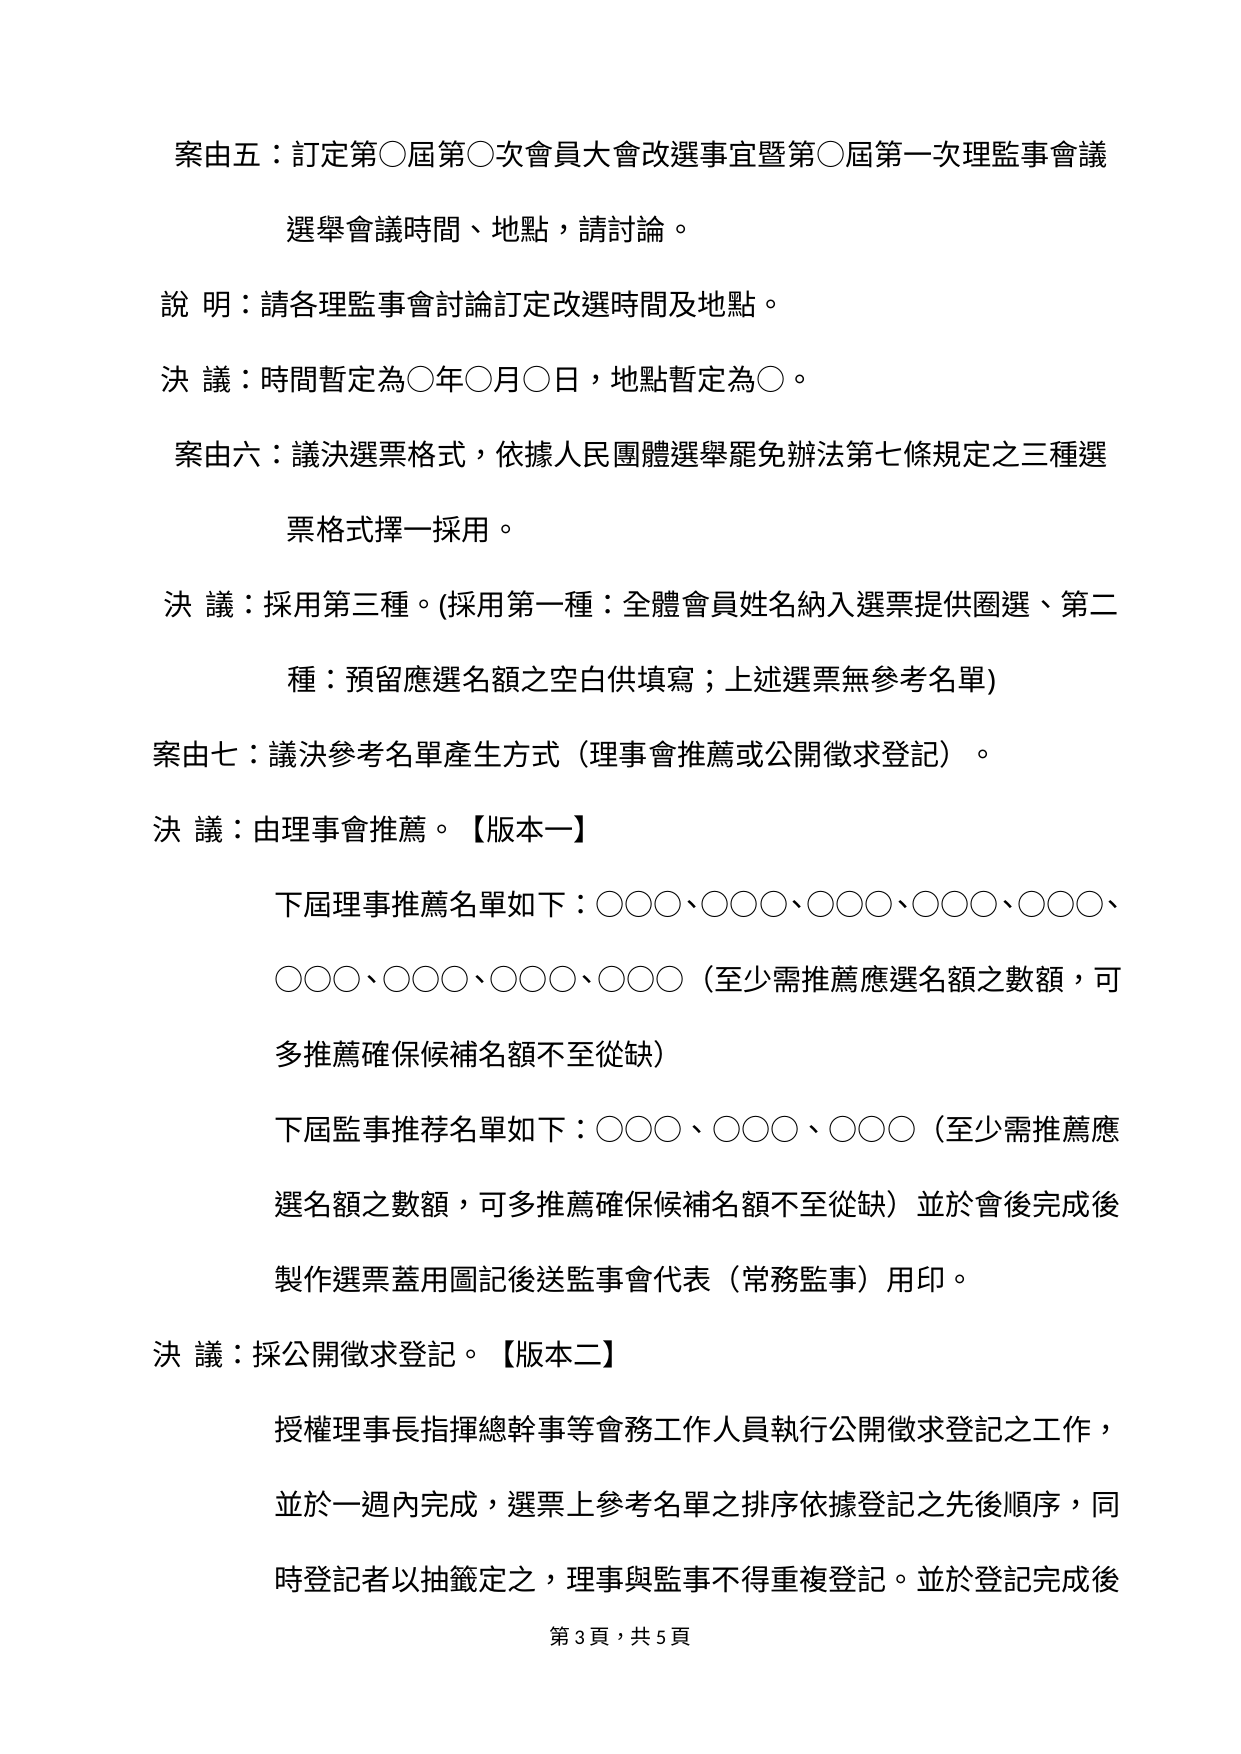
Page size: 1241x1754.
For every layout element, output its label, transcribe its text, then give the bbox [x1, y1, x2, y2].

text 下屆監事推荐名單如下：○○○、○○○、○○○（至少需推薦應選名額之數額，可多推薦確保候補名額不至從缺）並於會後完成後製作選票蓋用圖記後送監事會代表（常務監事）用印。 [274, 1090, 1122, 1315]
text 案由七：議決參考名單產生方式（理事會推薦或公開徵求登記）。 [137, 715, 1122, 790]
text 決 議：由理事會推薦。【版本一】 [137, 790, 1122, 865]
text 說 明：請各理監事會討論訂定改選時間及地點。 [137, 265, 1122, 340]
text 下屆理事推薦名單如下：○○○、○○○、○○○、○○○、○○○、○○○、○○○、○○○、○○○（至少需推薦應選名額之數額，可多推薦確保候補名額不至從缺） [274, 865, 1122, 1090]
text 決 議：採公開徵求登記。【版本二】 [137, 1315, 1122, 1390]
text 案由五：訂定第○屆第○次會員大會改選事宜暨第○屆第一次理監事會議選舉會議時間、地點，請討論。 [174, 115, 1122, 265]
text 決 議：採用第三種。(採用第一種：全體會員姓名納入選票提供圈選、第二種：預留應選名額之空白供填寫；上述選票無參考名單) [156, 565, 1122, 715]
text 案由六：議決選票格式，依據人民團體選舉罷免辦法第七條規定之三種選票格式擇一採用。 [174, 415, 1122, 565]
text 授權理事長指揮總幹事等會務工作人員執行公開徵求登記之工作，並於一週內完成，選票上參考名單之排序依據登記之先後順序，同時登記者以抽籤定之，理事與監事不得重複登記。並於登記完成後 [274, 1390, 1122, 1615]
text 決 議：時間暫定為○年○月○日，地點暫定為○。 [137, 340, 1122, 415]
